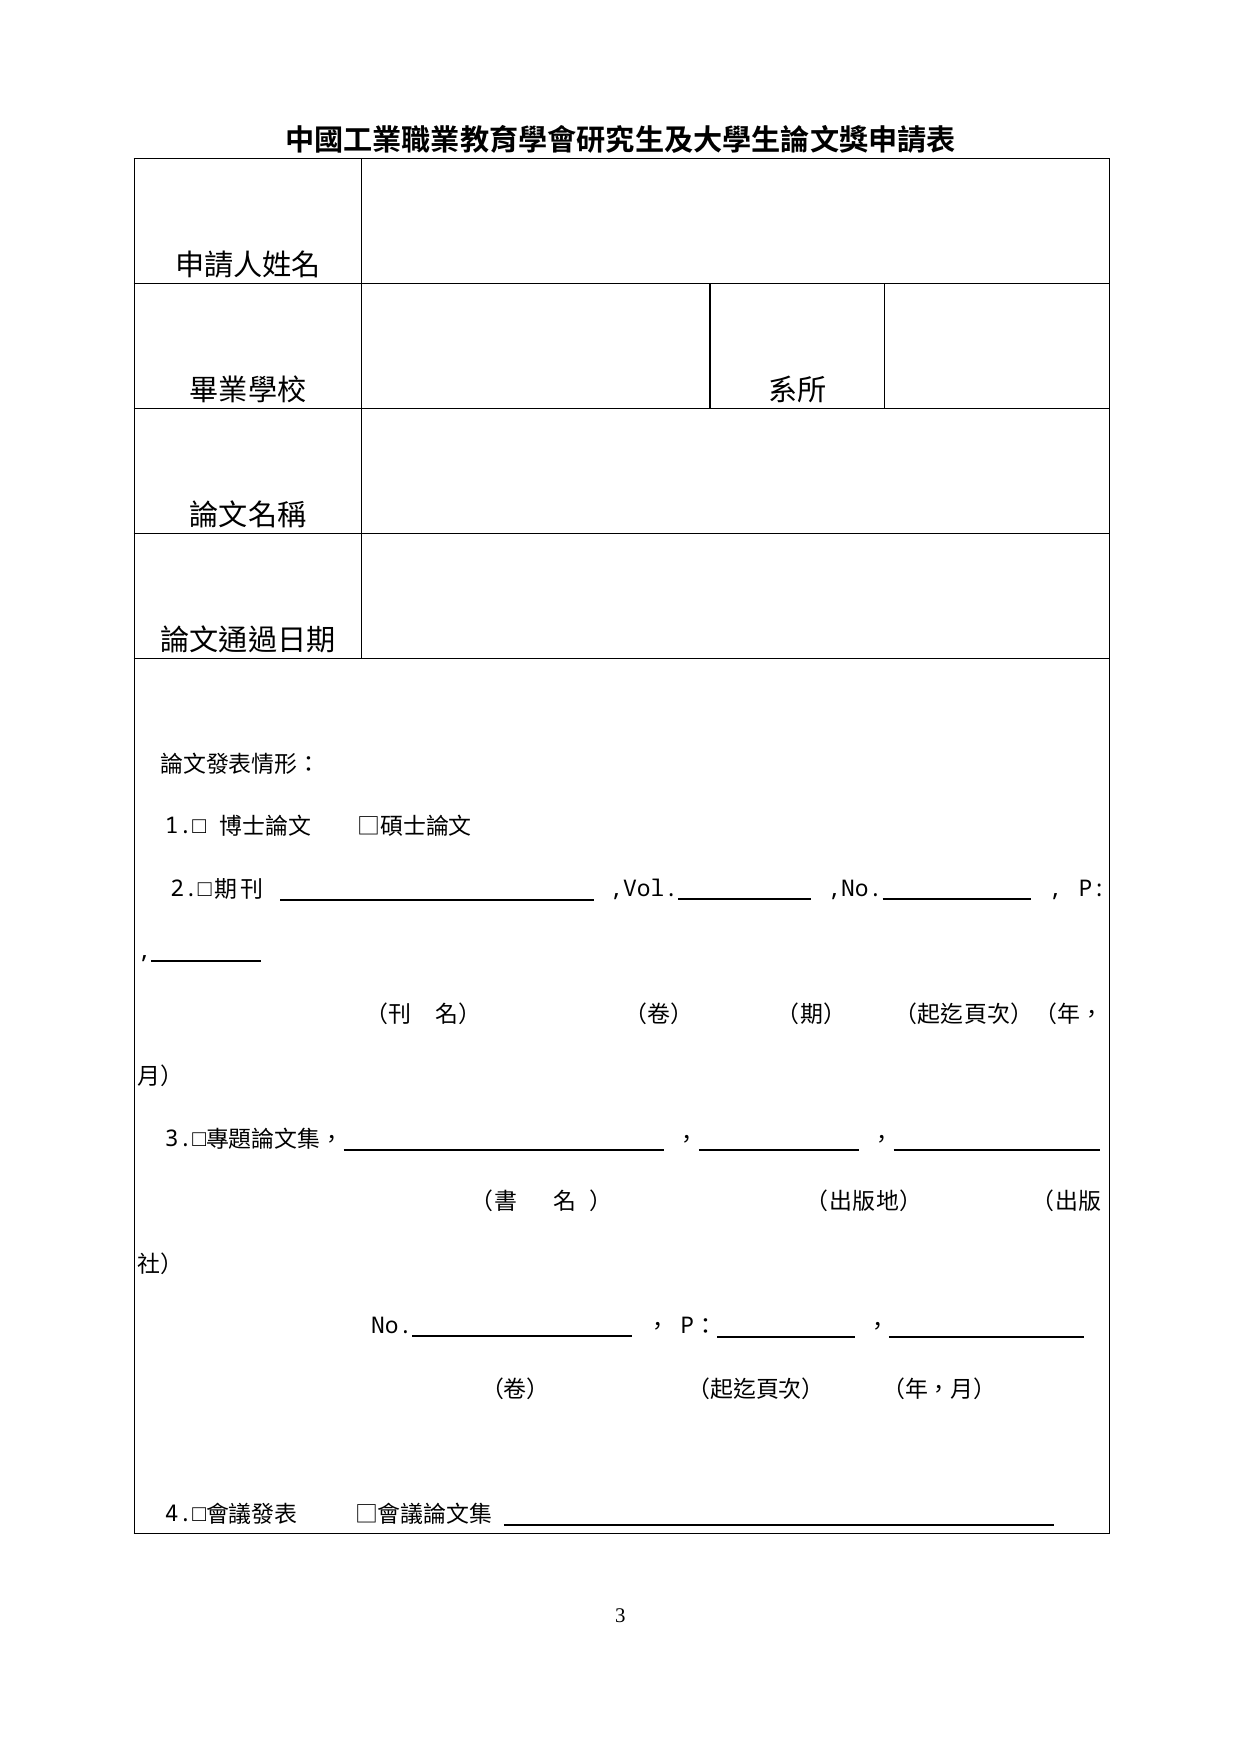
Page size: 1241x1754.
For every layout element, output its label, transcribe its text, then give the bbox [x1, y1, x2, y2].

table_cell 論文名稱 [135, 409, 361, 533]
table_cell [362, 409, 1109, 533]
table_header 申請人姓名 [135, 159, 361, 283]
table_cell [362, 534, 1109, 658]
table_cell [362, 284, 709, 408]
table_cell 畢業學校 [135, 284, 361, 408]
table_header [362, 159, 1109, 283]
text 中國工業職業教育學會研究生及大學生論文獎申請表 [187, 96, 1053, 158]
table_cell [885, 284, 1109, 408]
table_cell 論文發表情形： 1.□ 博士論文 □碩士論文 2.□期刊 ,Vol. ,No. , P: , （刊 名） （卷） （期） （起迄頁次）（年，月） 3.□專題論文集， ， ， （書 名 ） （出版地） （出版社） No. ， P： ， （卷） （起迄頁次） （年，月） 4.□會議發表 □會議論文集 [135, 659, 1109, 1533]
table_cell 論文通過日期 [135, 534, 361, 658]
table_cell 系所 [711, 284, 884, 408]
